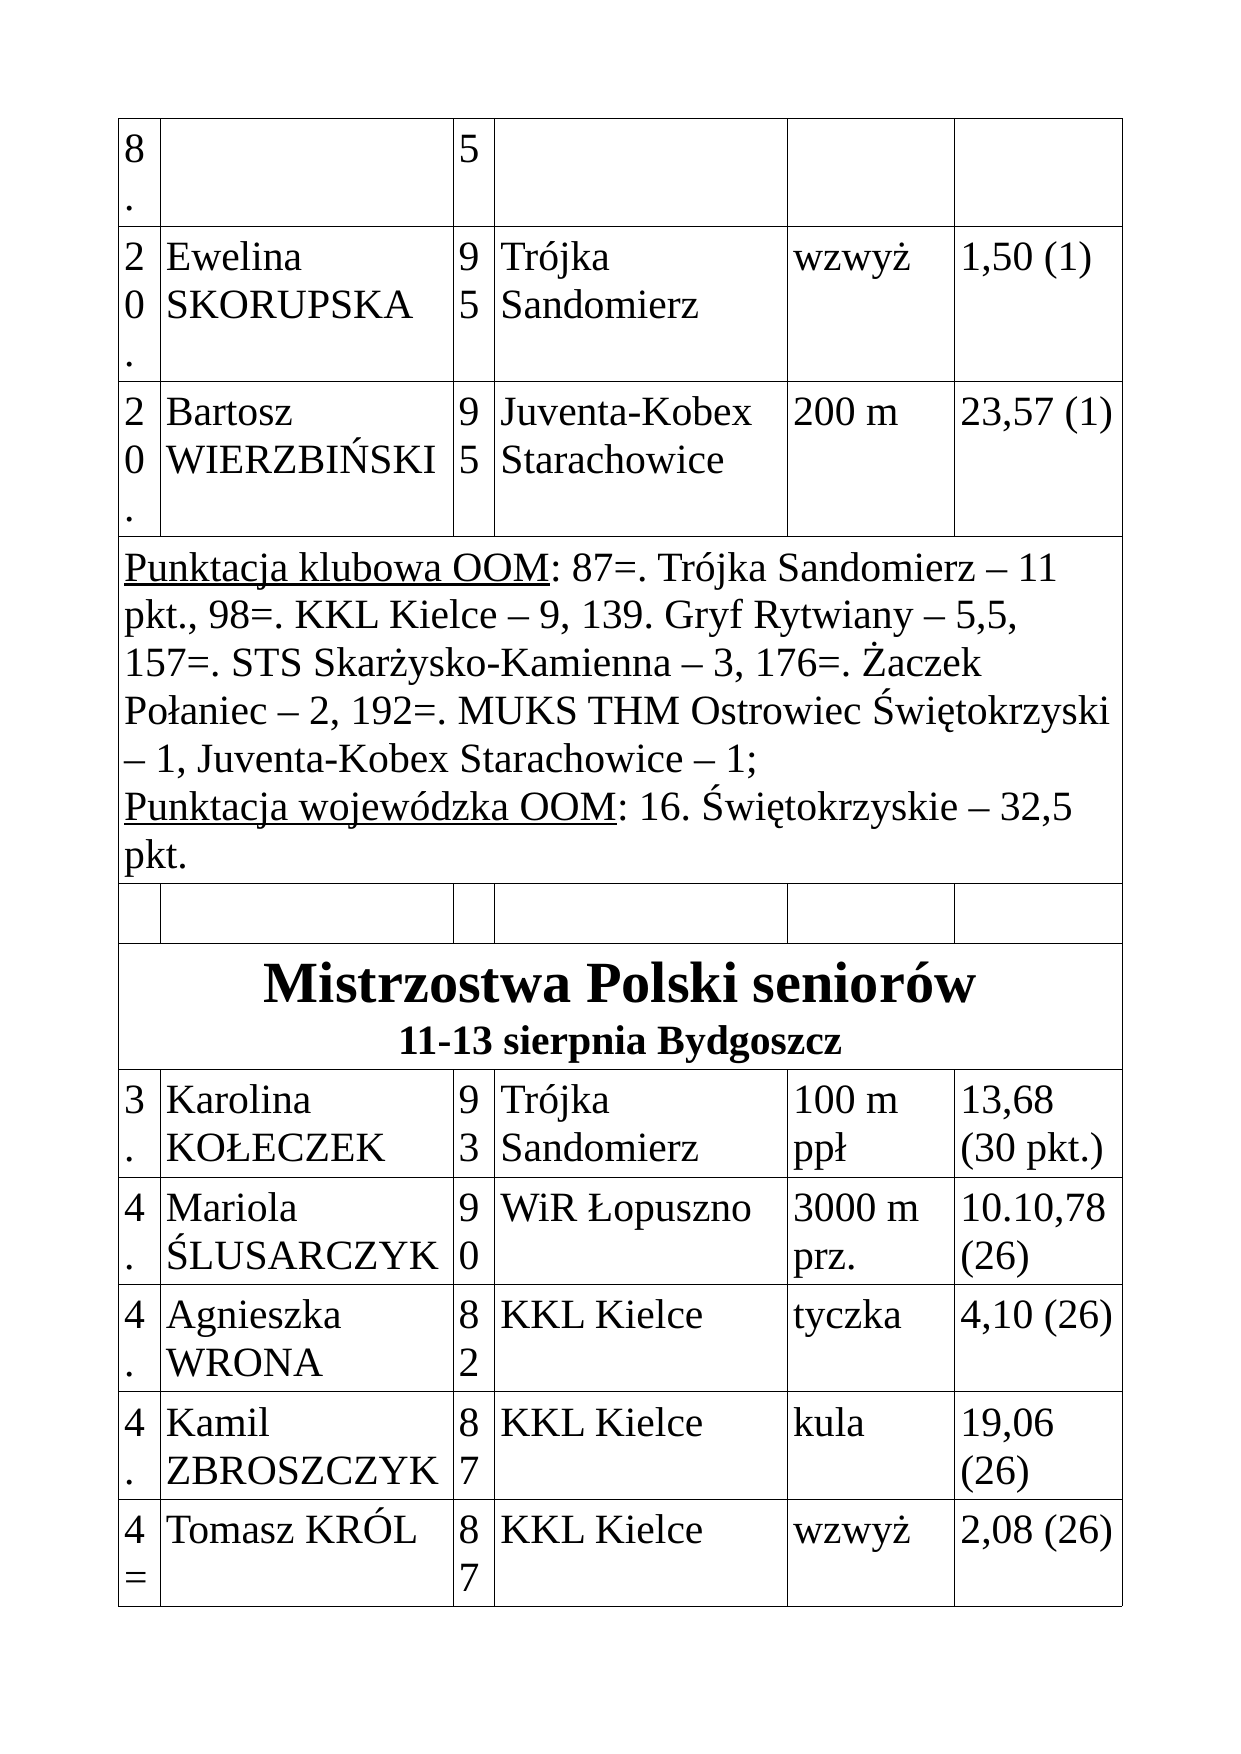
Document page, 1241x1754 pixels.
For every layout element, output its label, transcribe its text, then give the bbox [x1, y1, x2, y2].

table_cell 4,10 (26) [955, 1285, 1122, 1391]
table_cell 82 [454, 1285, 494, 1391]
table_cell [495, 119, 787, 226]
table_cell Bartosz WIERZBIŃSKI [161, 382, 453, 536]
table_cell 5 [454, 119, 494, 226]
table_cell Agnieszka WRONA [161, 1285, 453, 1391]
table_cell Kamil ZBROSZCZYK [161, 1392, 453, 1499]
table_cell 90 [454, 1178, 494, 1284]
table_cell [788, 884, 954, 943]
table_cell [454, 884, 494, 943]
table_cell [495, 884, 787, 943]
table_cell 3. [119, 1070, 160, 1177]
table_cell 10.10,78 (26) [955, 1178, 1122, 1284]
table_cell wzwyż [788, 1500, 954, 1606]
table_cell KKL Kielce [495, 1500, 787, 1606]
table_cell 19,06 (26) [955, 1392, 1122, 1499]
table_cell 4= [119, 1500, 160, 1606]
table_cell 87 [454, 1500, 494, 1606]
table_cell 87 [454, 1392, 494, 1499]
table_cell tyczka [788, 1285, 954, 1391]
table_cell 100 m ppł [788, 1070, 954, 1177]
table_cell wzwyż [788, 227, 954, 381]
table_cell 200 m [788, 382, 954, 536]
table_cell kula [788, 1392, 954, 1499]
table_cell [955, 884, 1122, 943]
table_cell Karolina KOŁECZEK [161, 1070, 453, 1177]
table_cell Mistrzostwa Polski seniorów 11-13 sierpnia Bydgoszcz [119, 944, 1122, 1069]
table_cell Tomasz KRÓL [161, 1500, 453, 1606]
table_cell [955, 119, 1122, 226]
table_cell Trójka Sandomierz [495, 1070, 787, 1177]
table_cell 95 [454, 382, 494, 536]
table_cell Juventa-Kobex Starachowice [495, 382, 787, 536]
table_cell Trójka Sandomierz [495, 227, 787, 381]
table_cell [788, 119, 954, 226]
table_cell 2,08 (26) [955, 1500, 1122, 1606]
table_cell 4. [119, 1392, 160, 1499]
table_cell [119, 884, 160, 943]
table_cell Mariola ŚLUSARCZYK [161, 1178, 453, 1284]
table_cell [161, 884, 453, 943]
table_cell WiR Łopuszno [495, 1178, 787, 1284]
table_cell KKL Kielce [495, 1285, 787, 1391]
table_cell 8. [119, 119, 160, 226]
table_cell 93 [454, 1070, 494, 1177]
table_cell 20. [119, 382, 160, 536]
table_cell Punktacja klubowa OOM: 87=. Trójka Sandomierz – 11 pkt., 98=. KKL Kielce – 9, 139. Gryf Rytwiany – 5,5, 157=. STS Skarżysko-Kamienna – 3, 176=. Żaczek Połaniec – 2, 192=. MUKS THM Ostrowiec Świętokrzyski – 1, Juventa-Kobex Starachowice – 1; Punktacja wojewódzka OOM: 16. Świętokrzyskie – 32,5 pkt. [119, 537, 1122, 883]
table_cell 3000 m prz. [788, 1178, 954, 1284]
table_cell 20. [119, 227, 160, 381]
table_cell 1,50 (1) [955, 227, 1122, 381]
table_cell [161, 119, 453, 226]
table_cell 23,57 (1) [955, 382, 1122, 536]
table_cell KKL Kielce [495, 1392, 787, 1499]
table_cell Ewelina SKORUPSKA [161, 227, 453, 381]
table_cell 95 [454, 227, 494, 381]
table_cell 4. [119, 1178, 160, 1284]
table_cell 13,68 (30 pkt.) [955, 1070, 1122, 1177]
table_cell 4. [119, 1285, 160, 1391]
